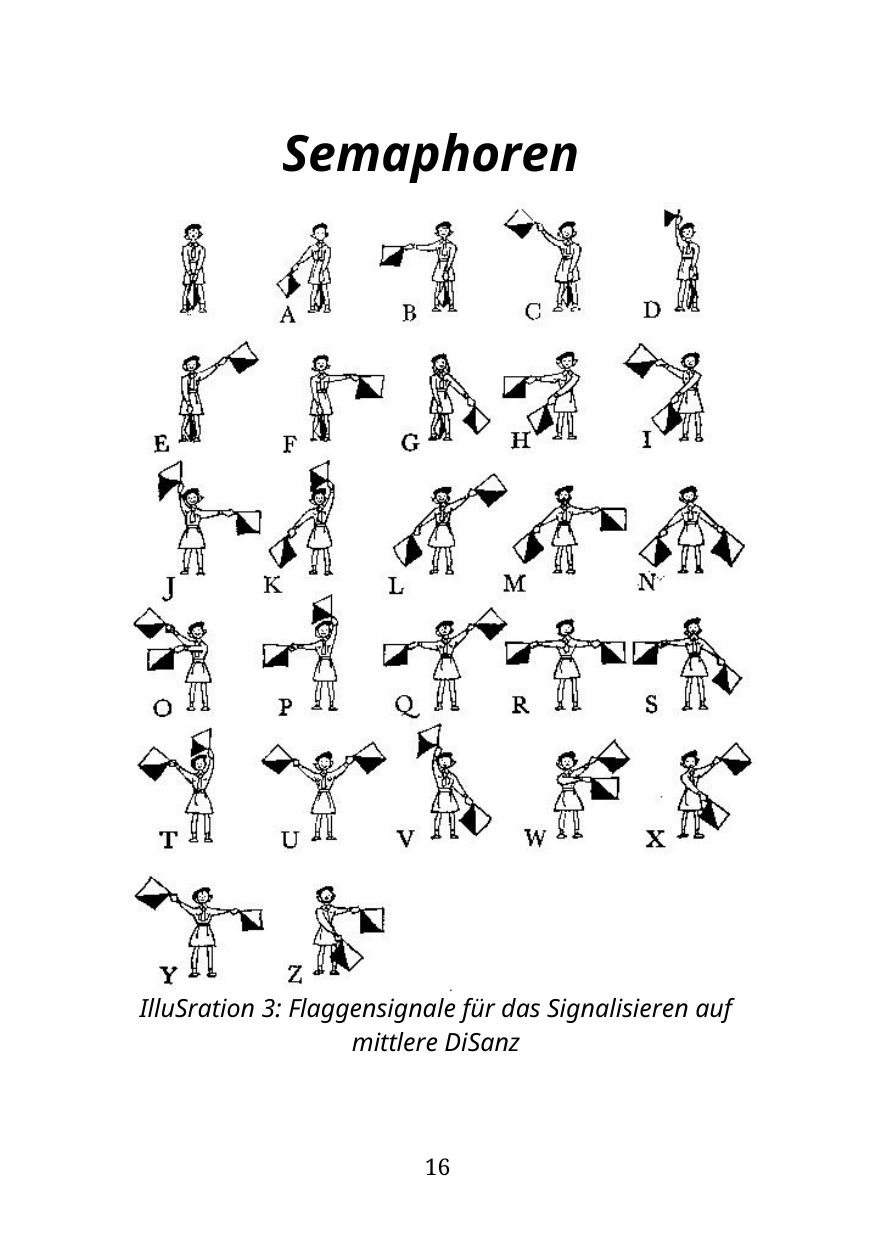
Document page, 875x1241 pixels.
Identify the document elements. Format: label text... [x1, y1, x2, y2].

picture [118, 202, 757, 991]
text IlluSration 3: Flaggensignale für das Signalisieren auf mittlere DiSanz [118, 991, 756, 1059]
subtitle Semaphoren [118, 118, 756, 186]
